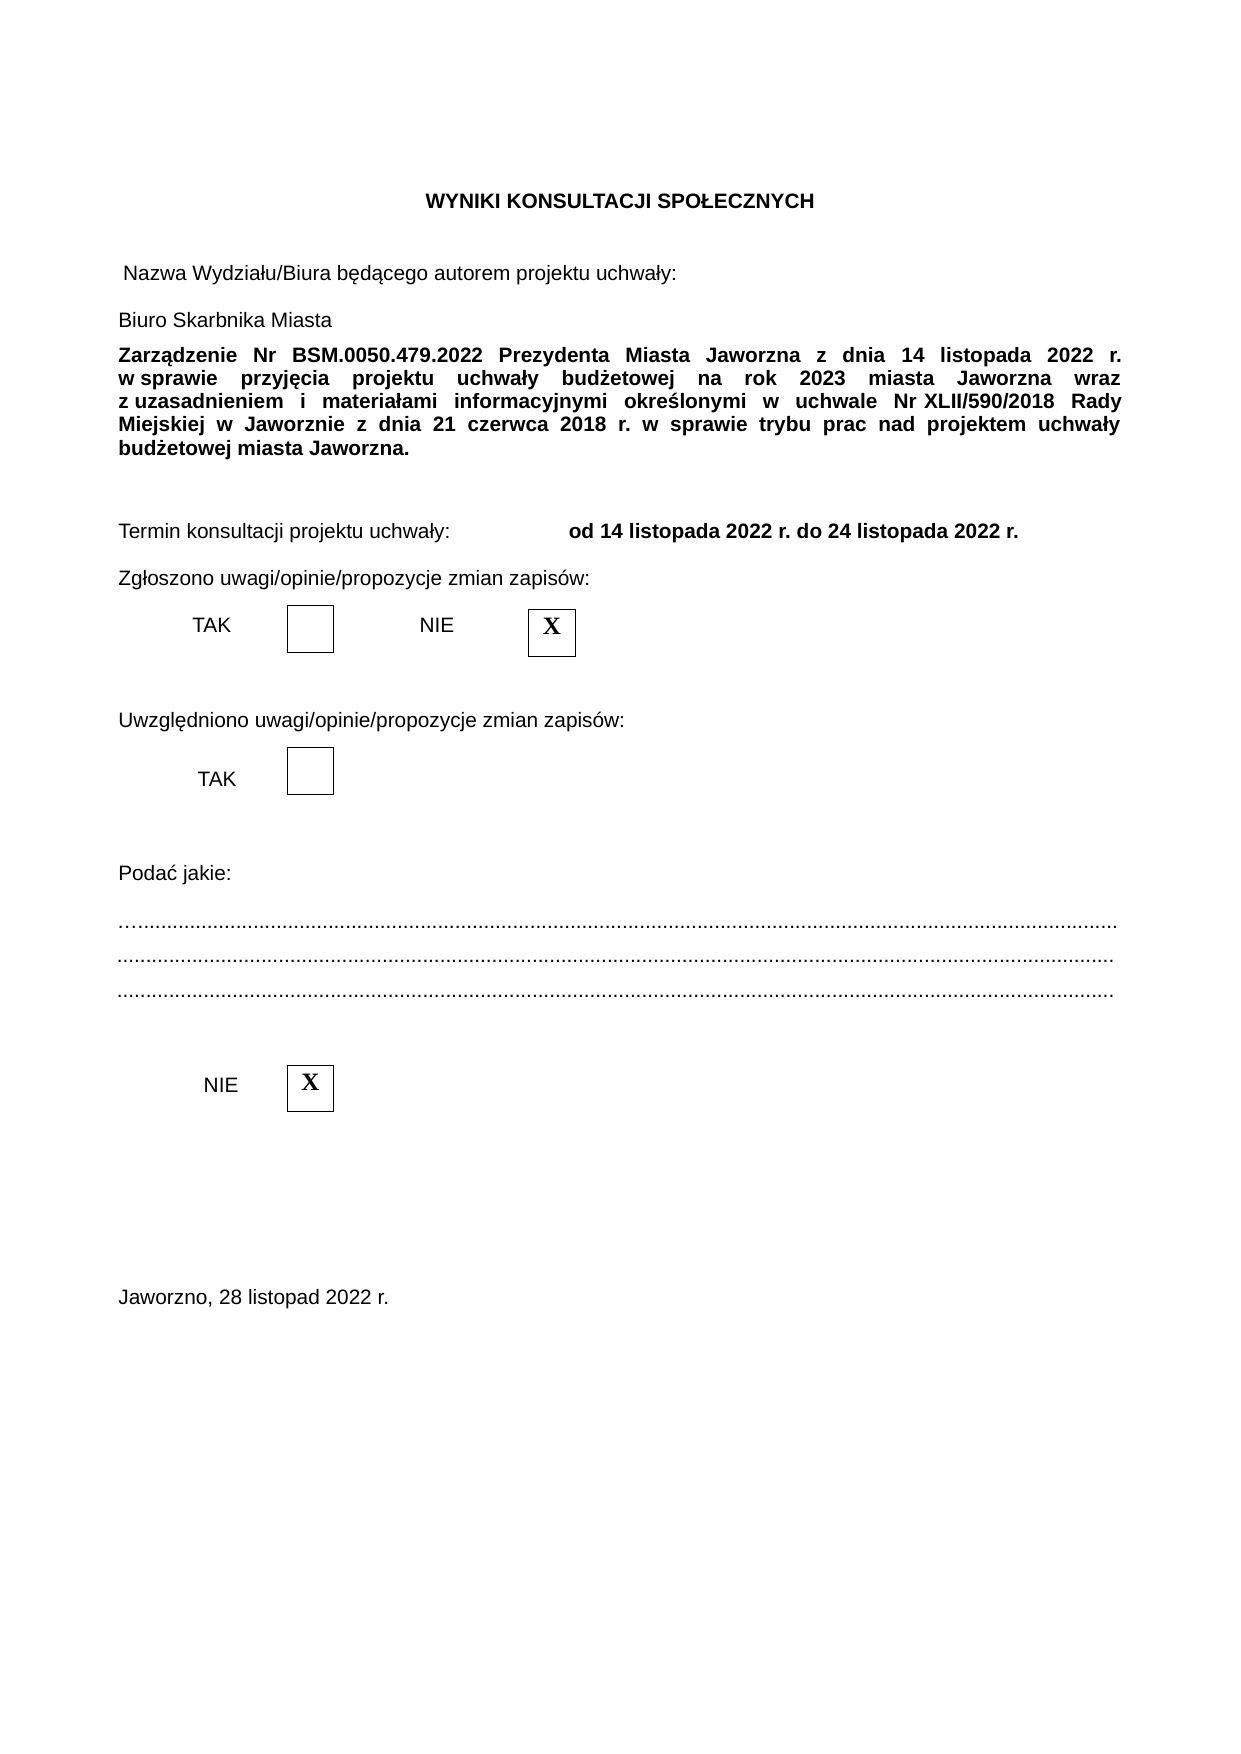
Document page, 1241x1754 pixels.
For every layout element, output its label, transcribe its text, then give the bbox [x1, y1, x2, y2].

text TAK [118, 767, 287, 791]
text [288, 606, 333, 652]
text Podać jakie: [118, 862, 1122, 885]
text Termin konsultacji projektu uchwały: od 14 listopada 2022 r. do 24 listopada 2022 r. [118, 519, 1122, 542]
text Biuro Skarbnika Miasta [118, 308, 1122, 332]
text [288, 1066, 333, 1111]
text X [290, 1068, 330, 1095]
text [334, 767, 1122, 791]
text Jaworzno, 28 listopad 2022 r. [118, 1286, 1122, 1309]
text Nazwa Wydziału/Biura będącego autorem projektu uchwały: [123, 261, 1122, 284]
text Zarządzenie Nr BSM.0050.479.2022 Prezydenta Miasta Jaworzna z dnia 14 listopada 2022 r. w sprawie przyjęcia projektu uchwały budżetowej na rok 2023 miasta Jaworzna wraz z uzasadnieniem i materiałami informacyjnymi określonymi w uchwale Nr XLII/590/2018 Rady Miejskiej w Jaworznie z dnia 21 czerwca 2018 r. w sprawie trybu prac nad projektem uchwały budżetowej miasta Jaworzna. [118, 343, 1122, 459]
text [288, 748, 333, 794]
text [529, 610, 575, 656]
text Uwzględniono uwagi/opinie/propozycje zmian zapisów: [118, 708, 1122, 732]
text NIE [334, 614, 528, 637]
text TAK [118, 614, 287, 637]
text WYNIKI KONSULTACJI SPOŁECZNYCH [118, 190, 1122, 213]
text X [531, 612, 573, 640]
text [576, 614, 1122, 637]
text Zgłoszono uwagi/opinie/propozycje zmian zapisów: [118, 566, 1122, 590]
text ….................................................................................................................................................................................................................................................................................................................................................................................................................................................................................................................................... [117, 909, 1122, 1002]
text [334, 1073, 1122, 1097]
text NIE [118, 1073, 287, 1097]
